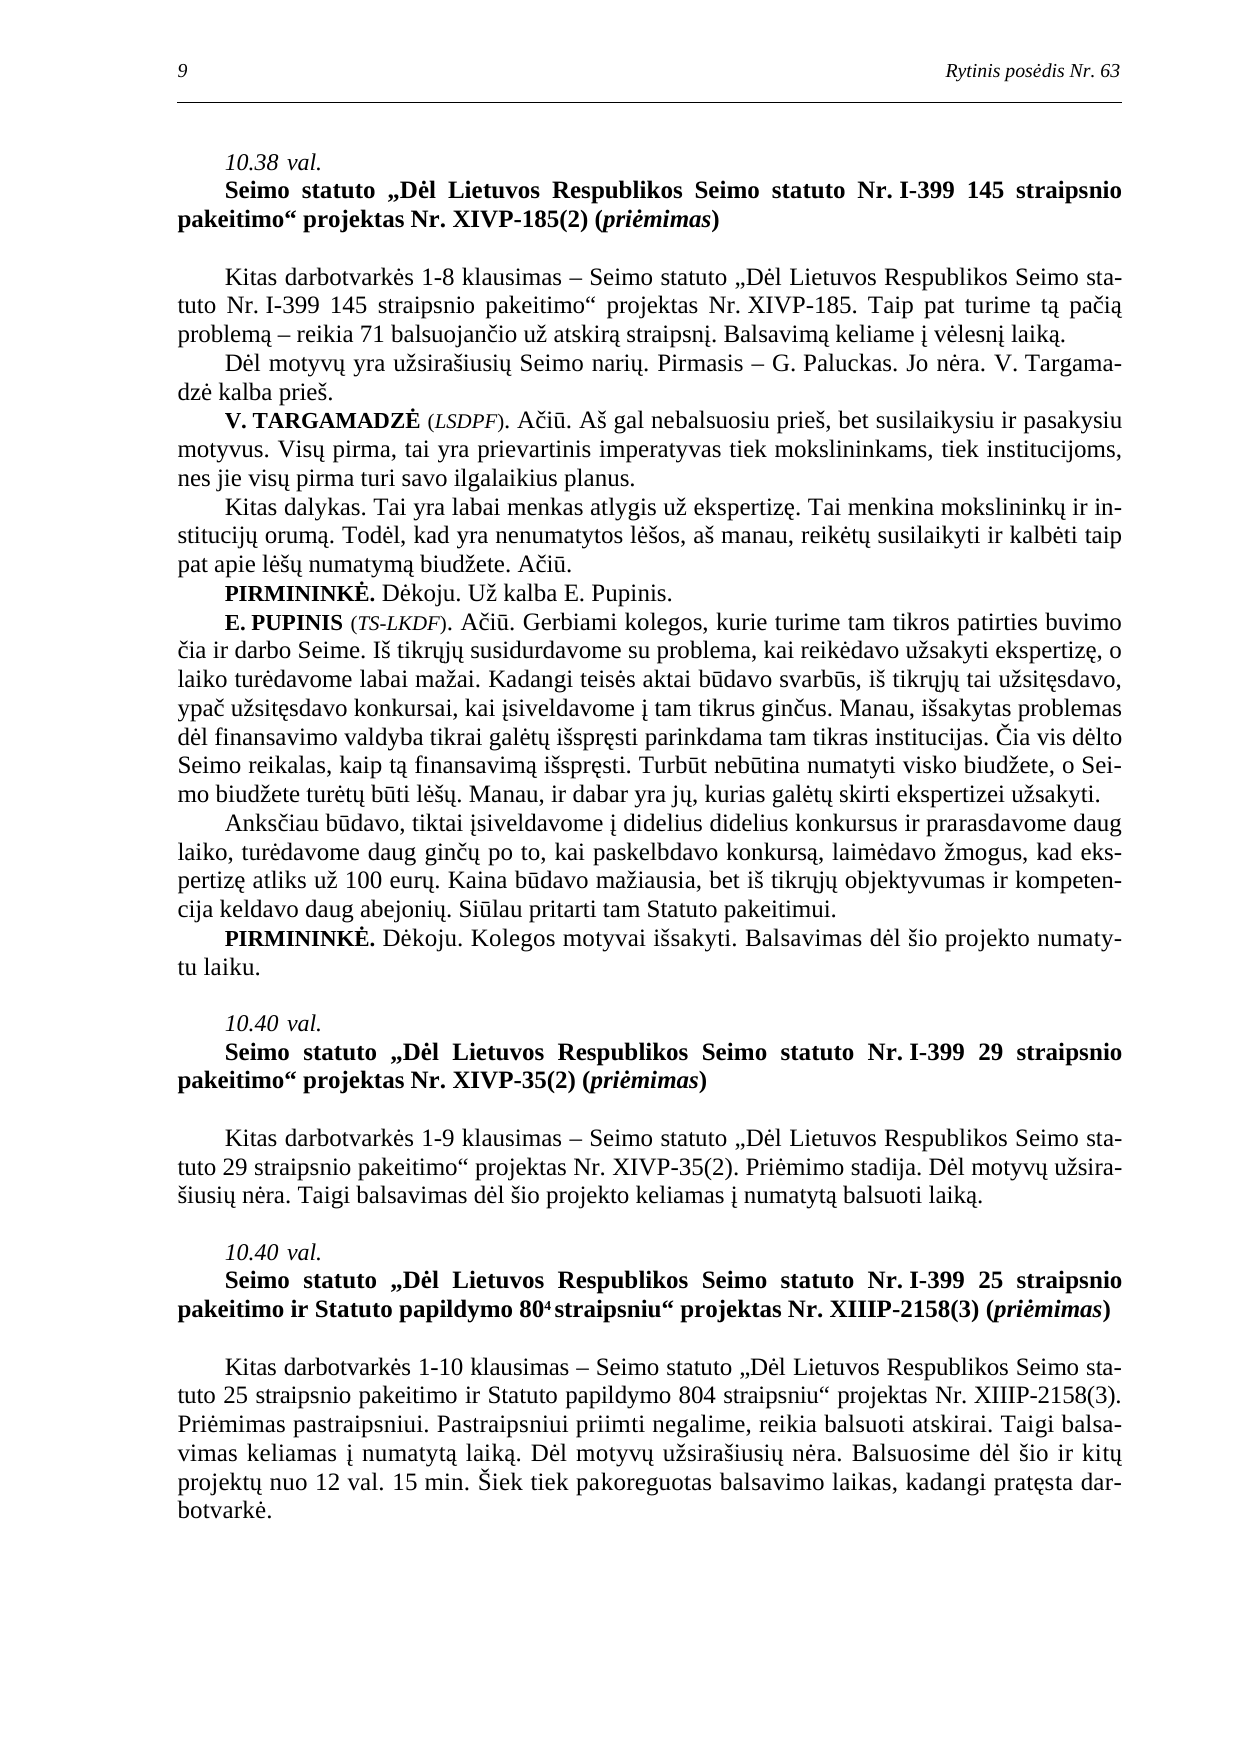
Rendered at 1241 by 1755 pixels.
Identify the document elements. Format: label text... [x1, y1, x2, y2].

text PIRMININKĖ. Dė­ko­ju. Už kal­ba E. Pu­pi­nis. [177, 578, 1122, 607]
text Ki­tas dar­bo­tvarkės 1-10 klau­si­mas – Sei­mo sta­tu­to „Dėl Lie­tu­vos Res­pub­li­kos Sei­mo sta­tu­to 25 straips­nio pa­kei­ti­mo ir Sta­tu­to pa­pil­dy­mo 804 straips­niu“ pro­jek­tas Nr. XIIIP-2158(3). Pri­ėmi­mas pa­straips­niui. Pa­straips­niui pri­im­ti ne­ga­li­me, rei­kia bal­suo­ti at­ski­rai. Tai­gi bal­sa­vi­mas ke­lia­mas į nu­ma­ty­tą lai­ką. Dėl mo­ty­vų už­si­ra­šiu­sių nė­ra. Bal­suo­si­me dėl šio ir ki­tų pro­jek­tų nuo 12 val. 15 min. Šiek tiek pa­ko­re­guo­tas bal­sa­vi­mo lai­kas, ka­dan­gi pra­tęs­ta dar­bo­tvarkė. [177, 1352, 1122, 1524]
text Sei­mo sta­tu­to „Dėl Lie­tu­vos Res­pub­li­kos Sei­mo sta­tu­to Nr. I-399 25 straips­nio pakei­ti­mo ir Sta­tu­to pa­pil­dy­mo 804 straips­niu“ pro­jek­tas Nr. XIIIP-2158(3) (pri­ėmi­mas) [177, 1266, 1122, 1323]
text 10.40 val. [224, 1238, 1122, 1266]
text Ki­tas dar­bo­tvarkės 1-8 klau­si­mas – Sei­mo sta­tu­to „Dėl Lie­tu­vos Res­pub­li­kos Sei­mo sta­tu­to Nr. I-399 145 straips­nio pa­kei­ti­mo“ pro­jek­tas Nr. XIVP-185. Taip pat tu­ri­me tą pa­čią pro­ble­mą – rei­kia 71 bal­suo­jan­čio už at­ski­rą straips­nį. Bal­sa­vi­mą ke­lia­me į vė­les­nį lai­ką. [177, 262, 1122, 348]
text Ki­tas dar­bo­tvarkės 1-9 klau­si­mas – Sei­mo sta­tu­to „Dėl Lie­tu­vos Res­pub­li­kos Sei­mo sta­tu­to 29 straips­nio pa­kei­ti­mo“ pro­jek­tas Nr. XIVP-35(2). Pri­ėmi­mo sta­di­ja. Dėl mo­ty­vų už­si­ra­šiu­sių nė­ra. Tai­gi bal­sa­vi­mas dėl šio pro­jek­to ke­lia­mas į nu­ma­ty­tą bal­suo­ti lai­ką. [177, 1123, 1122, 1209]
text Dėl mo­ty­vų yra už­si­ra­šiu­sių Sei­mo na­rių. Pir­ma­sis – G. Pa­luc­kas. Jo nė­ra. V. Tar­ga­ma­dzė kal­ba prieš. [177, 348, 1122, 405]
text PIRMININKĖ. Dė­ko­ju. Ko­le­gos mo­ty­vai iš­sa­ky­ti. Bal­sa­vi­mas dėl šio pro­jek­to nu­ma­ty­tu lai­ku. [177, 923, 1122, 980]
text Anks­čiau bū­da­vo, tik­tai įsi­vel­da­vo­me į di­de­lius di­de­lius kon­kur­sus ir pra­ras­da­vo­me daug lai­ko, tu­rė­da­vo­me daug gin­čų po to, kai pa­skelb­da­vo kon­kur­są, lai­mė­da­vo žmo­gus, kad eks­per­ti­zę at­liks už 100 eu­rų. Kai­na bū­da­vo ma­žiau­sia, bet iš tik­rų­jų ob­jek­ty­vu­mas ir kom­pe­ten­ci­ja kel­da­vo daug abe­jo­nių. Siū­lau pri­tar­ti tam Sta­tu­to pa­kei­ti­mui. [177, 808, 1122, 923]
text E. PUPINIS (TS-LKDF). Ačiū. Ger­bia­mi ko­le­gos, ku­rie tu­ri­me tam tik­ros pa­tir­ties bu­vi­mo čia ir dar­bo Sei­me. Iš tik­rų­jų su­si­dur­da­vo­me su pro­ble­ma, kai rei­kė­da­vo už­sa­ky­ti eks­per­ti­zę, o lai­ko tu­rė­da­vo­me la­bai ma­žai. Ka­dan­gi tei­sės ak­tai bū­da­vo svar­būs, iš tik­rų­jų tai už­si­tęs­da­vo, ypač už­si­tęs­da­vo kon­kur­sai, kai įsi­vel­da­vo­me į tam tik­rus gin­čus. Ma­nau, iš­sa­ky­tas pro­ble­mas dėl fi­nan­sa­vi­mo val­dy­ba tik­rai ga­lė­tų iš­spręs­ti pa­rink­da­ma tam tik­ras ins­ti­tu­ci­jas. Čia vis dėl­to Sei­mo rei­ka­las, kaip tą fi­nan­sa­vi­mą iš­spręs­ti. Tur­būt ne­bū­ti­na nu­ma­ty­ti vis­ko biu­dže­te, o Sei­mo biu­dže­te tu­rė­tų bū­ti lė­šų. Ma­nau, ir da­bar yra jų, ku­rias ga­lė­tų skir­ti eks­per­ti­zei už­sa­ky­ti. [177, 607, 1122, 808]
text V. TARGAMADZĖ (LSDPF). Ačiū. Aš gal ne­bal­suo­siu prieš, bet su­si­lai­ky­siu ir pa­sa­ky­siu mo­ty­vus. Vi­sų pir­ma, tai yra prie­var­ti­nis im­pe­ra­ty­vas tiek moks­li­nin­kams, tiek ins­ti­tu­ci­joms, nes jie vi­sų pir­ma tu­ri sa­vo il­ga­lai­kius pla­nus. [177, 405, 1122, 492]
text 10.40 val. [224, 1009, 1122, 1037]
text Ki­tas da­ly­kas. Tai yra la­bai men­kas at­ly­gis už eks­per­ti­zę. Tai men­ki­na moks­li­nin­kų ir in­s­ti­tu­ci­jų oru­mą. To­dėl, kad yra ne­nu­ma­ty­tos lė­šos, aš ma­nau, rei­kė­tų su­si­lai­ky­ti ir kal­bė­ti taip pat apie lė­šų nu­ma­ty­mą biu­dže­te. Ačiū. [177, 492, 1122, 578]
text Sei­mo sta­tu­to „Dėl Lie­tu­vos Res­pub­li­kos Sei­mo sta­tu­to Nr. I-399 29 straips­nio pakei­ti­mo“ pro­jek­tas Nr. XIVP-35(2) (pri­ėmi­mas) [177, 1037, 1122, 1094]
text 10.38 val. [224, 148, 1122, 175]
text Sei­mo sta­tu­to „Dėl Lie­tu­vos Res­pub­li­kos Sei­mo sta­tu­to Nr. I-399 145 straips­nio pakei­ti­mo“ pro­jek­tas Nr. XIVP-185(2) (pri­ėmi­mas) [177, 175, 1122, 233]
